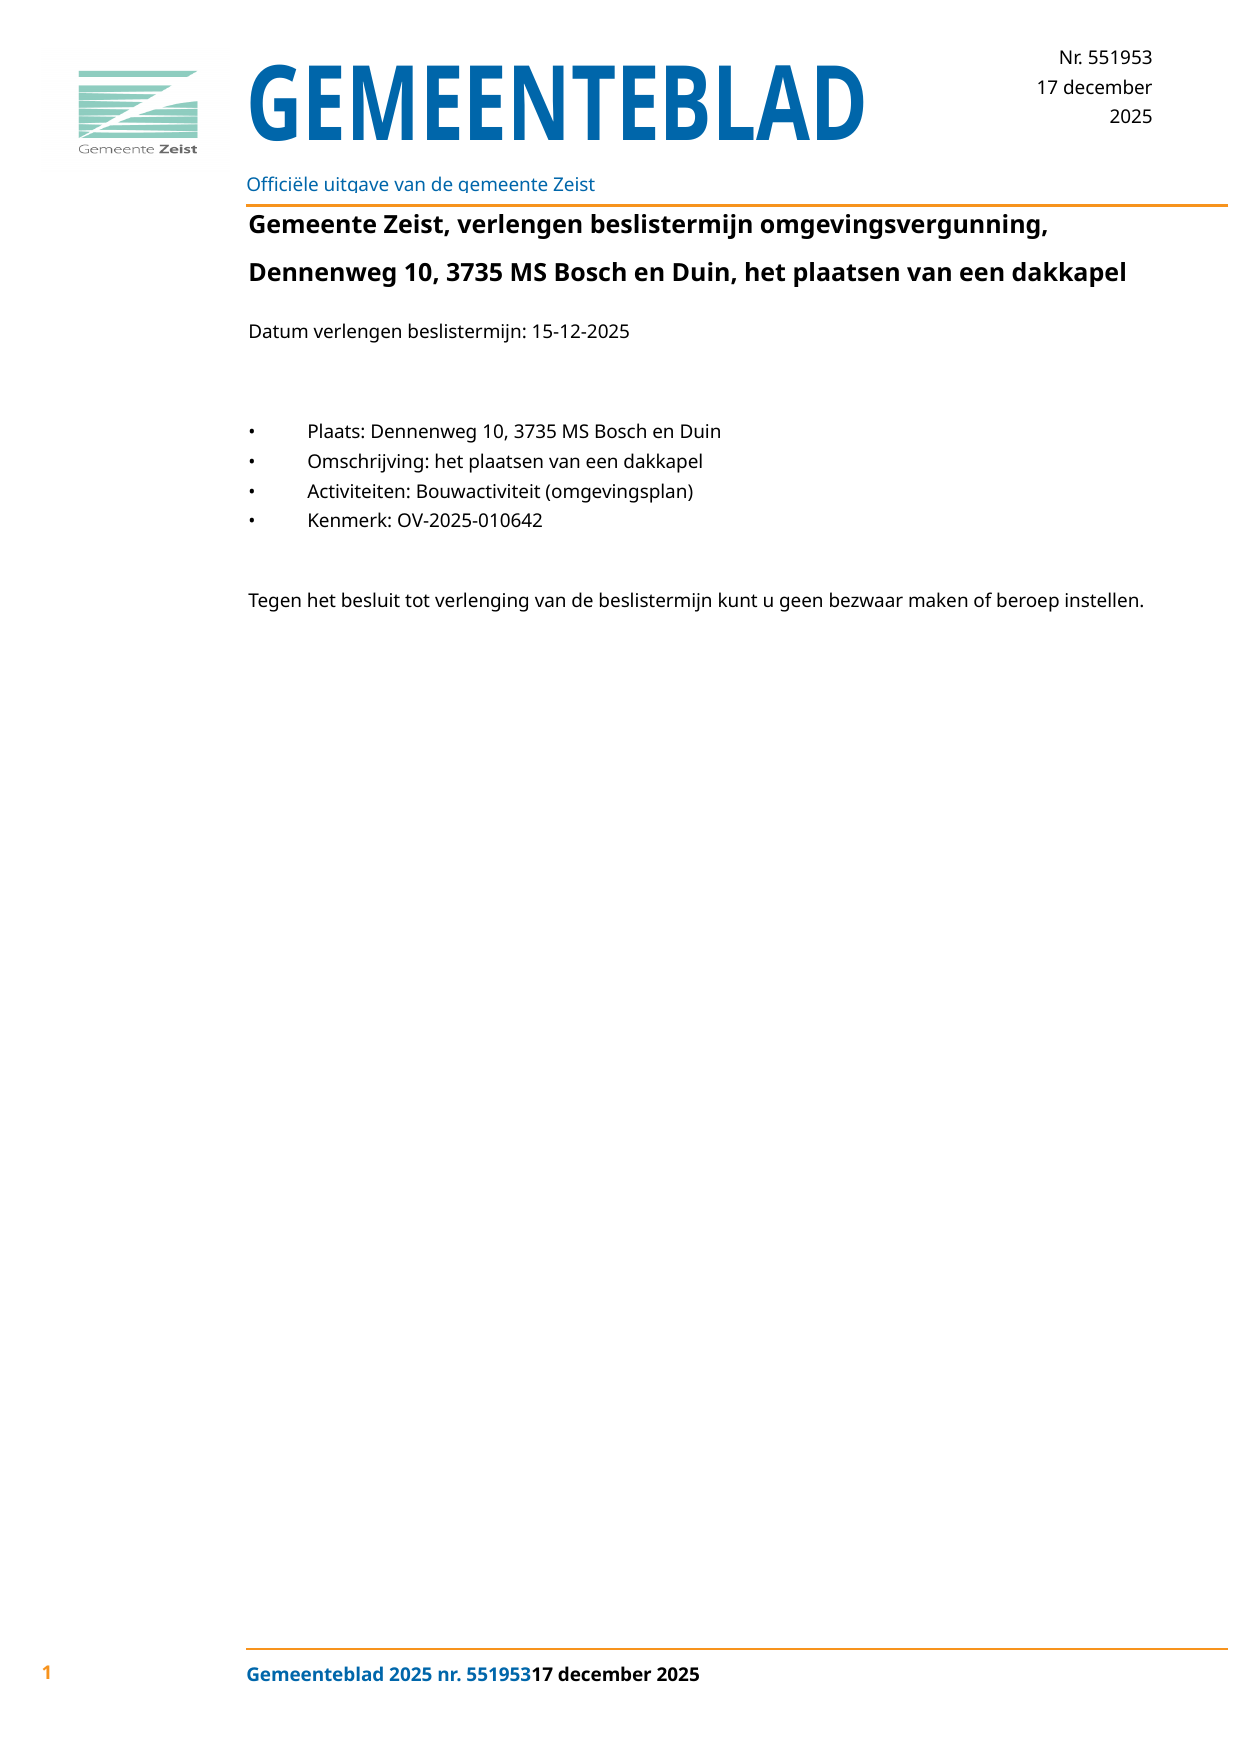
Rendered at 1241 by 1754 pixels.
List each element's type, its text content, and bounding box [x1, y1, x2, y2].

text Datum verlengen beslistermijn: 15-12-2025 [248, 318, 1152, 344]
list Activiteiten: Bouwactiviteit (omgevingsplan) [248, 478, 1152, 504]
list Omschrijving: het plaatsen van een dakkapel [248, 448, 1152, 474]
list Kenmerk: OV-2025-010642 [248, 507, 1152, 533]
list Plaats: Dennenweg 10, 3735 MS Bosch en Duin [248, 419, 1152, 444]
text Gemeente Zeist, verlengen beslistermijn omgevingsvergunning, Dennenweg 10, 3735 MS Bosch en Duin, het plaatsen van een dakkapel [248, 207, 1152, 288]
text Tegen het besluit tot verlenging van de beslistermijn kunt u geen bezwaar maken of beroep instellen. [248, 587, 1152, 613]
picture [41, 47, 231, 172]
